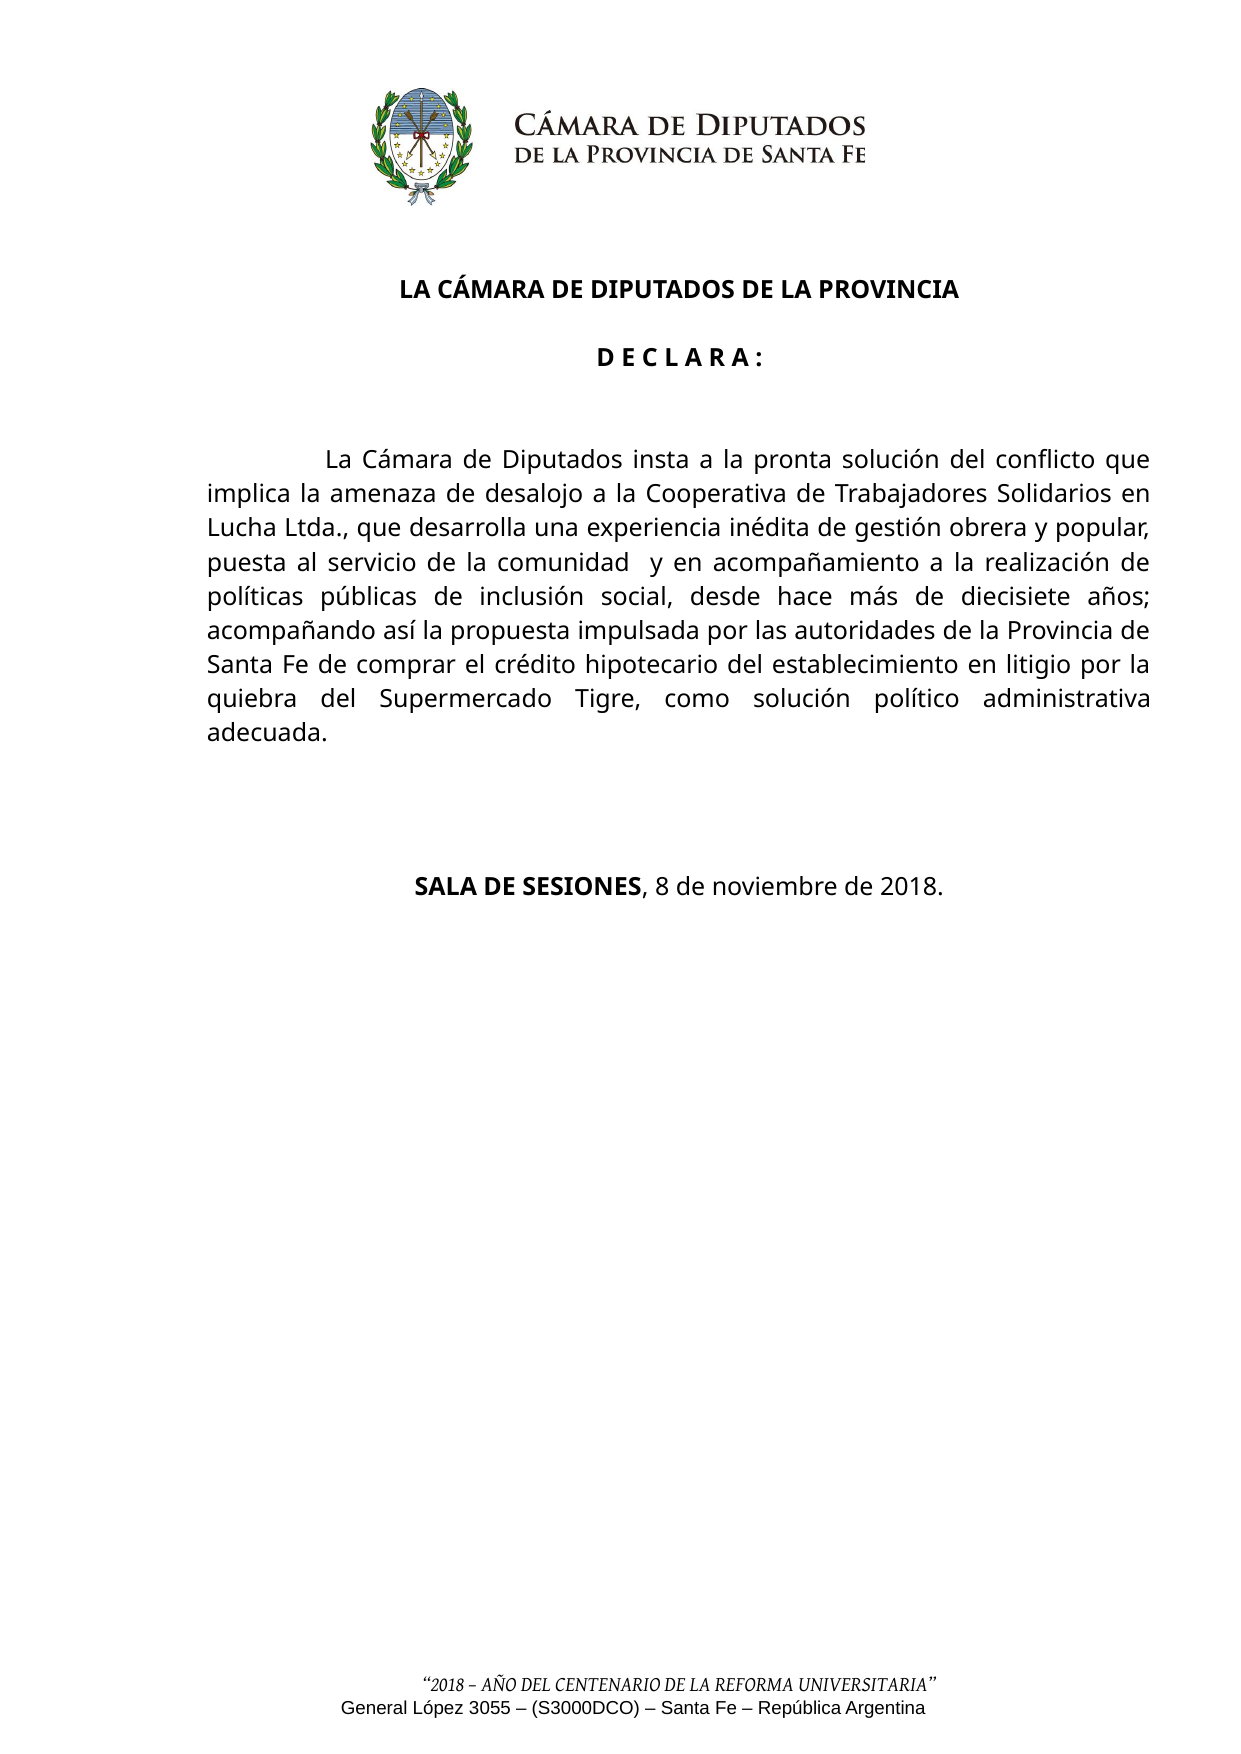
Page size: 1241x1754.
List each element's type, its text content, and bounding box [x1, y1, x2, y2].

text La Cámara de Diputados insta a la pronta solución del conflicto que implica la amenaza de desalojo a la Cooperativa de Trabajadores Solidarios en Lucha Ltda., que desarrolla una experiencia inédita de gestión obrera y popular, puesta al servicio de la comunidad y en acompañamiento a la realización de políticas públicas de inclusión social, desde hace más de diecisiete años; acompañando así la propuesta impulsada por las autoridades de la Provincia de Santa Fe de comprar el crédito hipotecario del establecimiento en litigio por la quiebra del Supermercado Tigre, como solución político administrativa adecuada. [207, 442, 1152, 748]
text LA CÁMARA DE DIPUTADOS DE LA PROVINCIA [207, 272, 1152, 306]
text SALA DE SESIONES, 8 de noviembre de 2018. [207, 868, 1152, 902]
text D E C L A R A : [207, 340, 1152, 374]
picture [370, 88, 866, 210]
